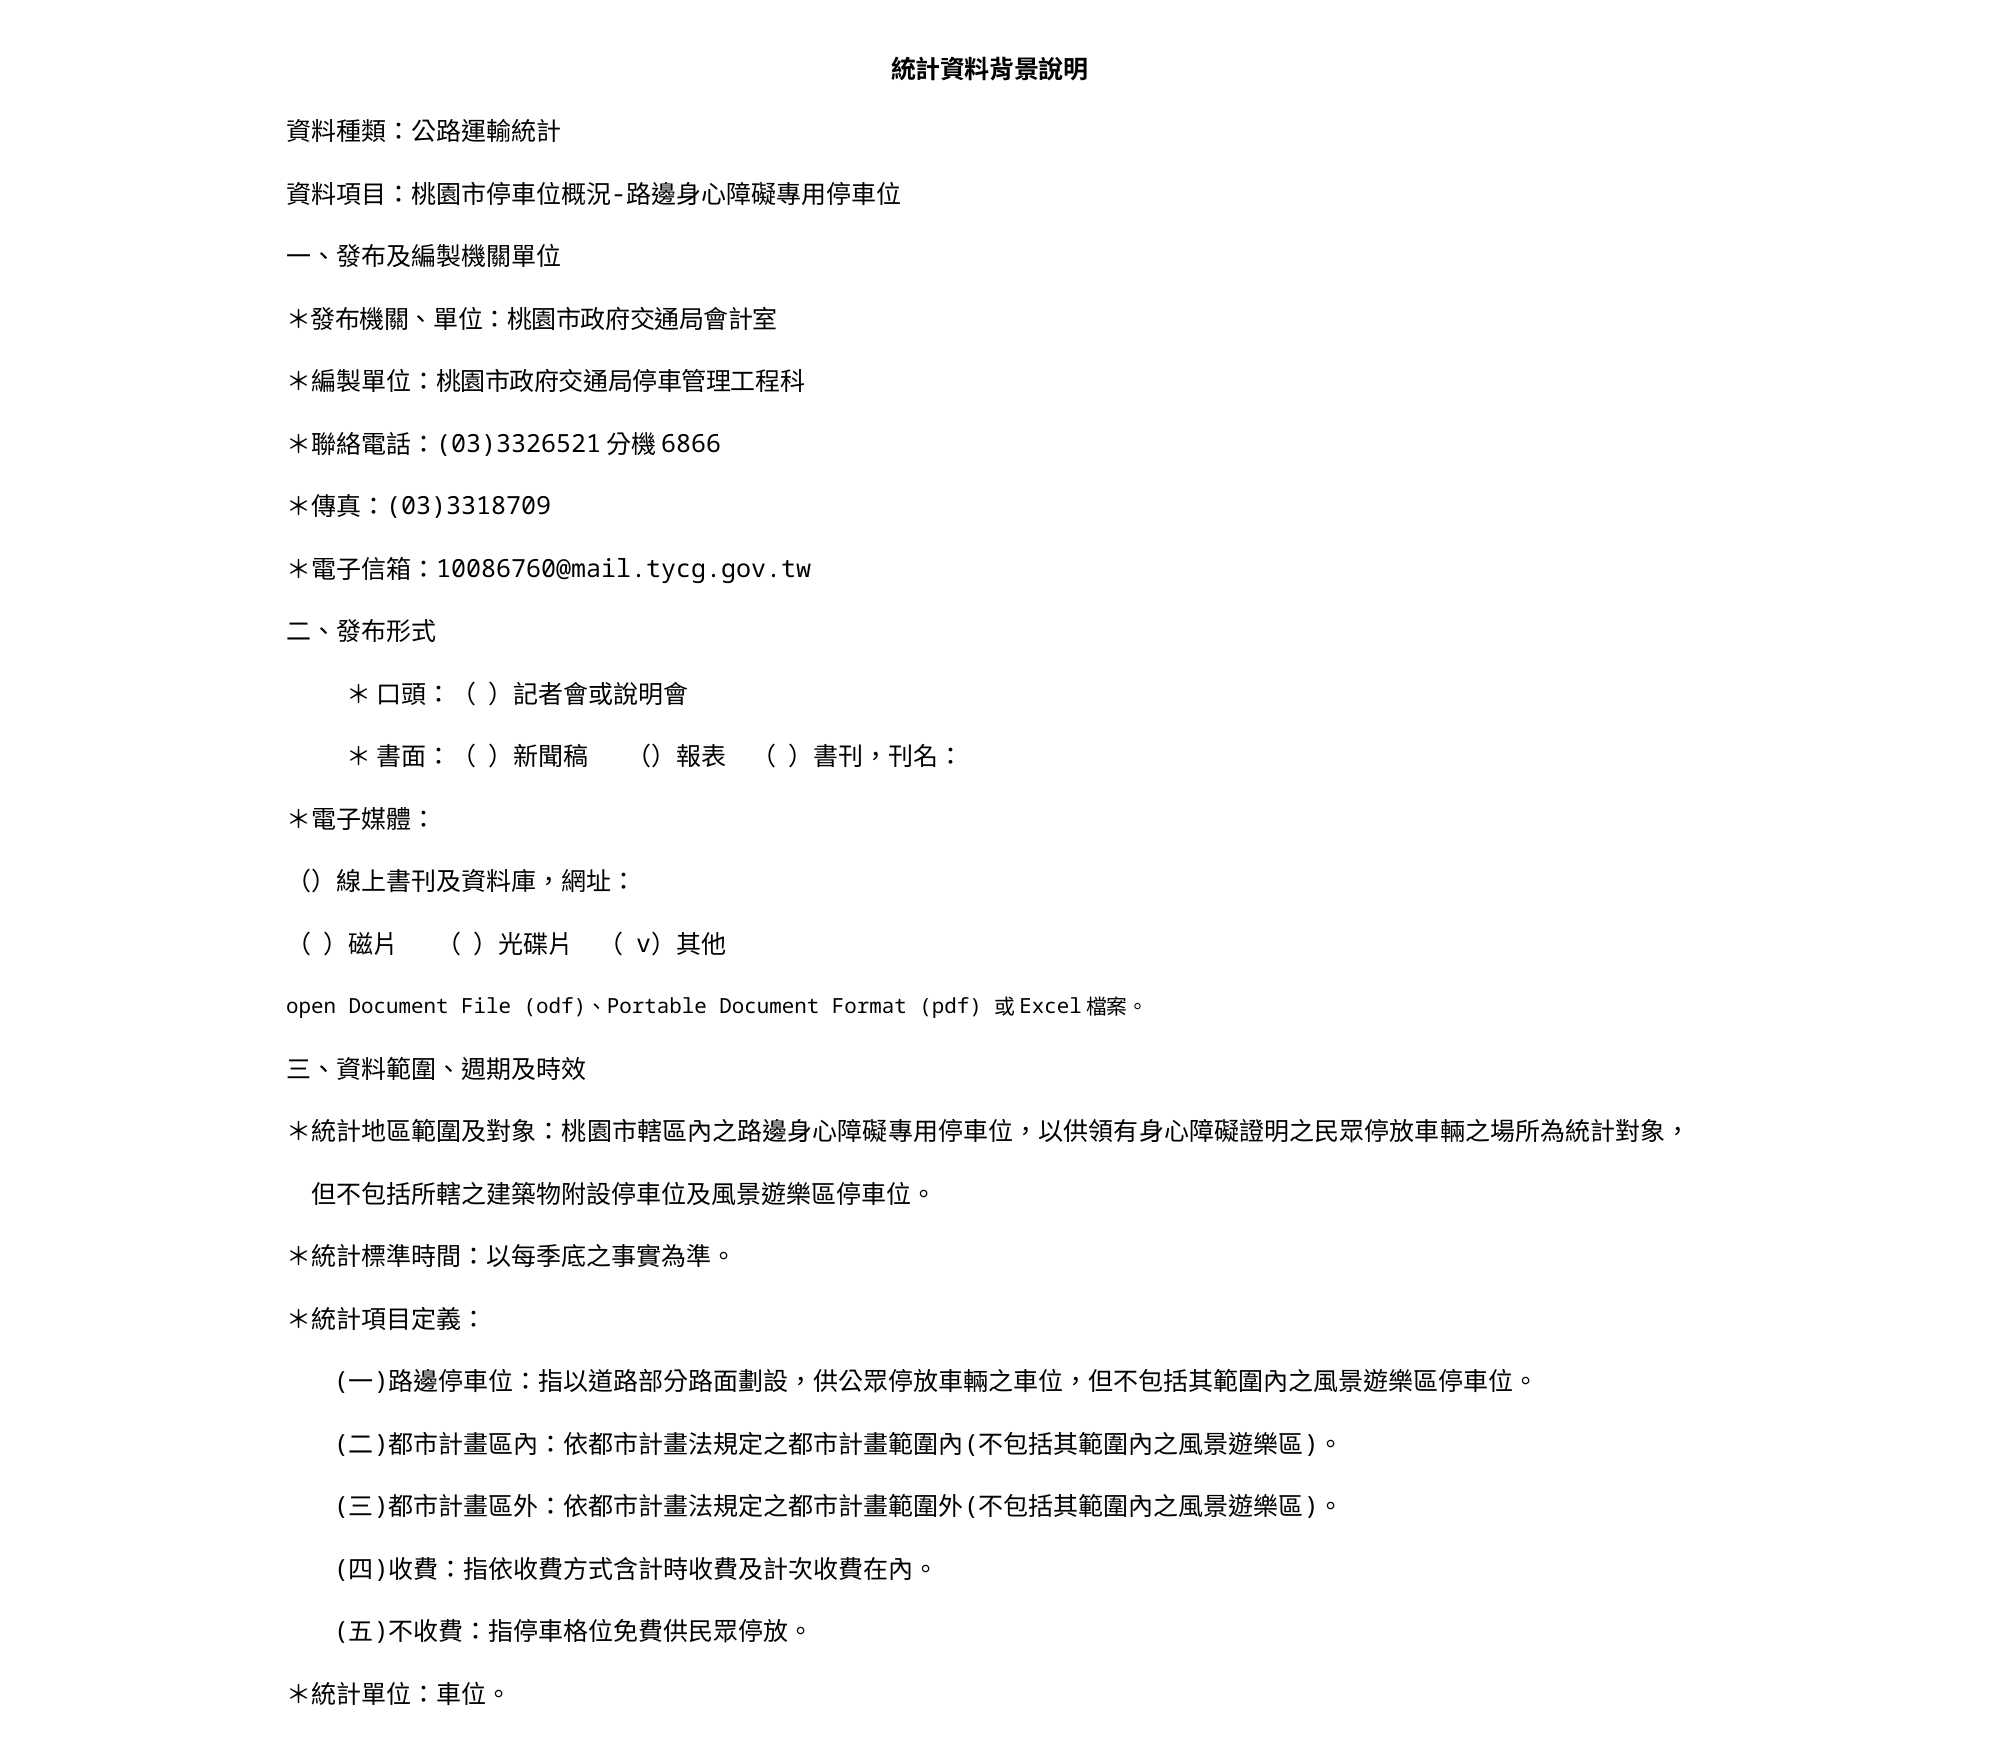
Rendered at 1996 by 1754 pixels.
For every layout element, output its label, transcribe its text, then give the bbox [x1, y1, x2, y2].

table_header 統計資料背景說明 資料種類：公路運輸統計 資料項目：桃園市停車位概況-路邊身心障礙專用停車位 一、發布及編製機關單位 ＊發布機關、單位：桃園市政府交通局會計室 ＊編製單位：桃園市政府交通局停車管理工程科 ＊聯絡電話：(03)3326521分機6866 ＊傳真：(03)3318709 ＊電子信箱：10086760@mail.tycg.gov.tw 二、發布形式 口頭：（ ）記者會或說明會 書面：（ ）新聞稿 （）報表 （ ）書刊，刊名： ＊電子媒體： （）線上書刊及資料庫，網址： （ ）磁片 （ ）光碟片 （ v）其他 open Document File (odf)、Portable Document Format (pdf) 或Excel檔案。 三、資料範圍、週期及時效 ＊統計地區範圍及對象：桃園市轄區內之路邊身心障礙專用停車位，以供領有身心障礙證明之民眾停放車輛之場所為統計對象，但不包括所轄之建築物附設停車位及風景遊樂區停車位。 ＊統計標準時間：以每季底之事實為準。 ＊統計項目定義： (一)路邊停車位：指以道路部分路面劃設，供公眾停放車輛之車位，但不包括其範圍內之風景遊樂區停車位。 (二)都市計畫區內：依都市計畫法規定之都市計畫範圍內(不包括其範圍內之風景遊樂區)。 (三)都市計畫區外：依都市計畫法規定之都市計畫範圍外(不包括其範圍內之風景遊樂區)。 (四)收費：指依收費方式含計時收費及計次收費在內。 (五)不收費：指停車格位免費供民眾停放。 ＊統計單位：車位。 [98, 26, 1705, 1713]
